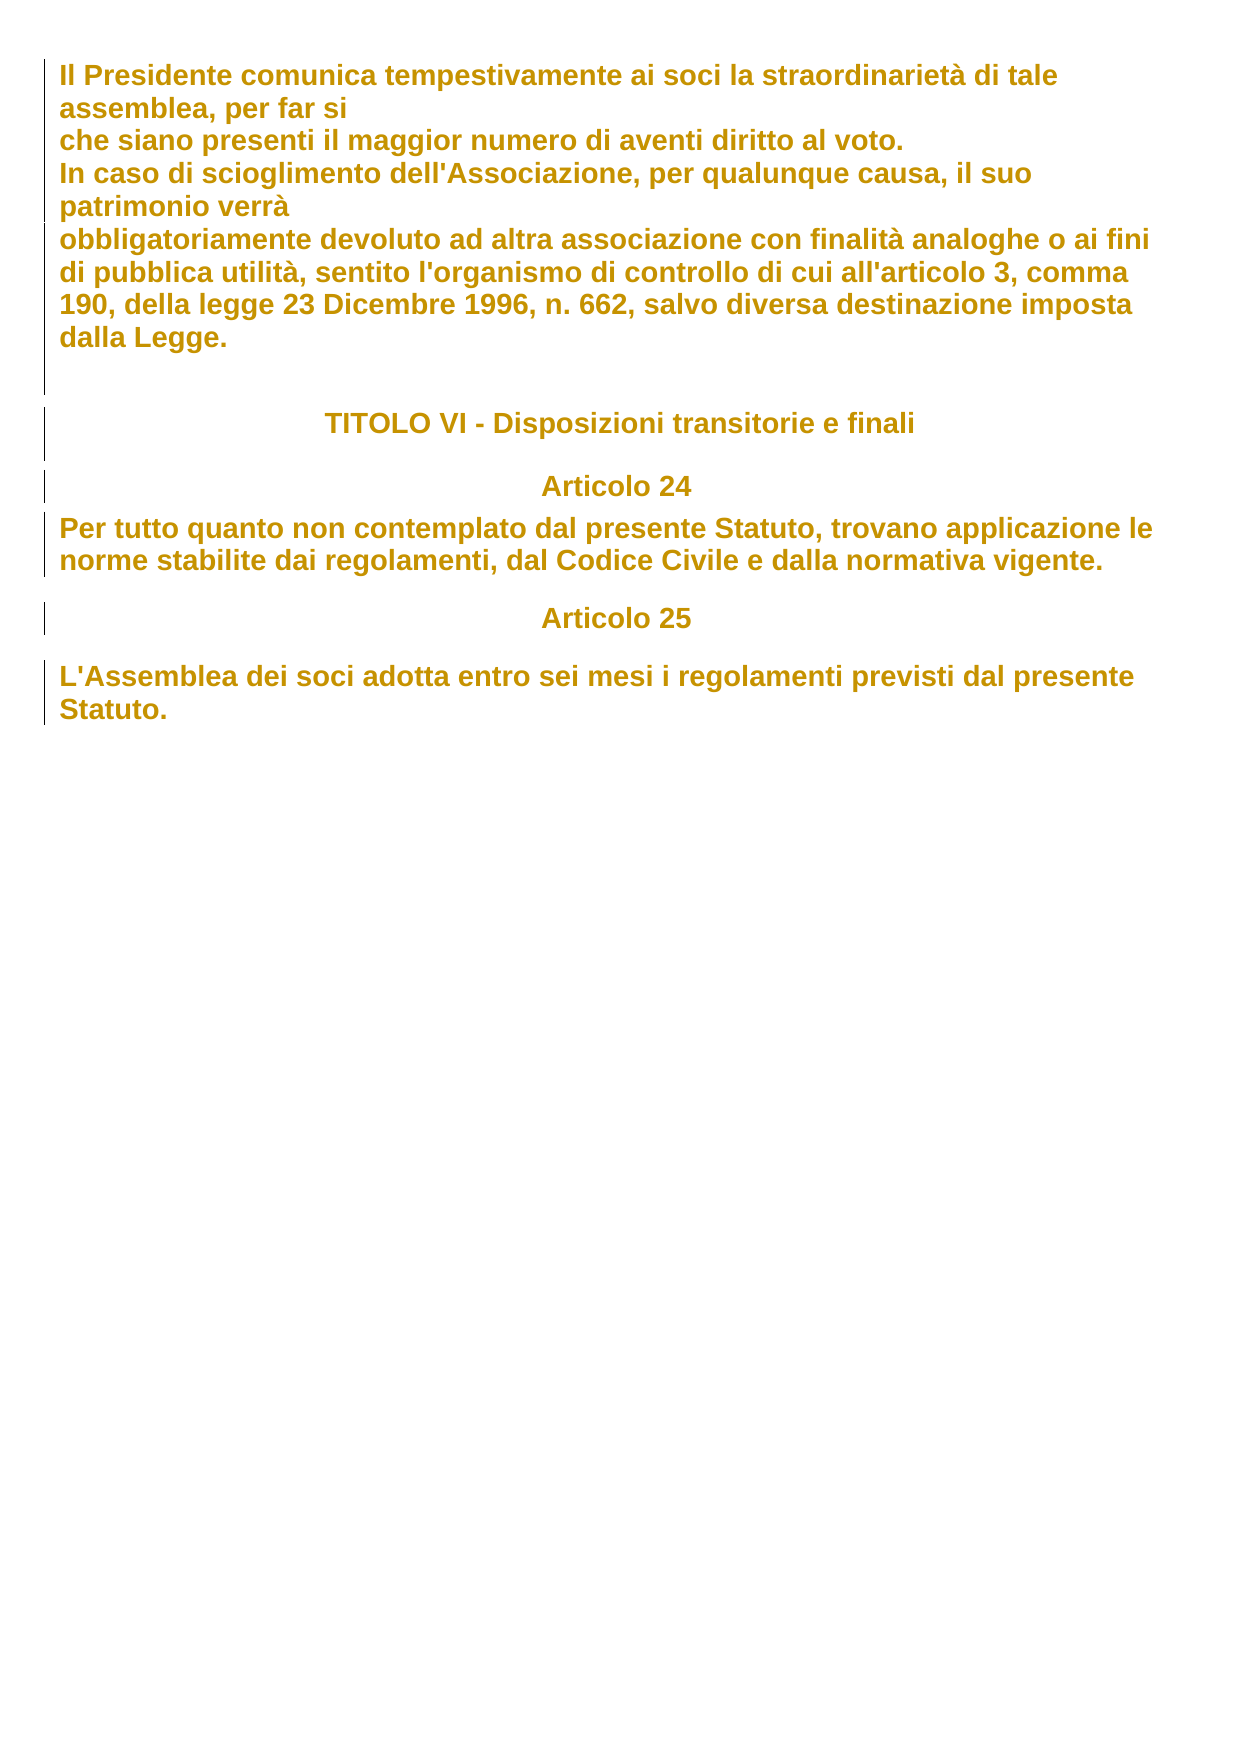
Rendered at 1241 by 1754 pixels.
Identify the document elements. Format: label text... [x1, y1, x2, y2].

text TITOLO VI - Disposizioni transitorie e finali [59, 407, 1181, 440]
text che siano presenti il maggior numero di aventi diritto al voto. [59, 124, 1181, 157]
text In caso di scioglimento dell'Associazione, per qualunque causa, il suo patrimonio verrà [59, 157, 1181, 222]
text Articolo 25 [59, 602, 1181, 635]
text Articolo 24 [59, 470, 1181, 502]
text obbligatoriamente devoluto ad altra associazione con finalità analoghe o ai fini di pubblica utilità, sentito l'organismo di controllo di cui all'articolo 3, comma 190, della legge 23 Dicembre 1996, n. 662, salvo diversa destinazione imposta dalla Legge. [59, 223, 1181, 353]
text L'Assemblea dei soci adotta entro sei mesi i regolamenti previsti dal presente Statuto. [59, 660, 1181, 725]
text Per tutto quanto non contemplato dal presente Statuto, trovano applicazione le norme stabilite dai regolamenti, dal Codice Civile e dalla normativa vigente. [59, 512, 1181, 577]
text Il Presidente comunica tempestivamente ai soci la straordinarietà di tale assemblea, per far si [59, 59, 1181, 124]
